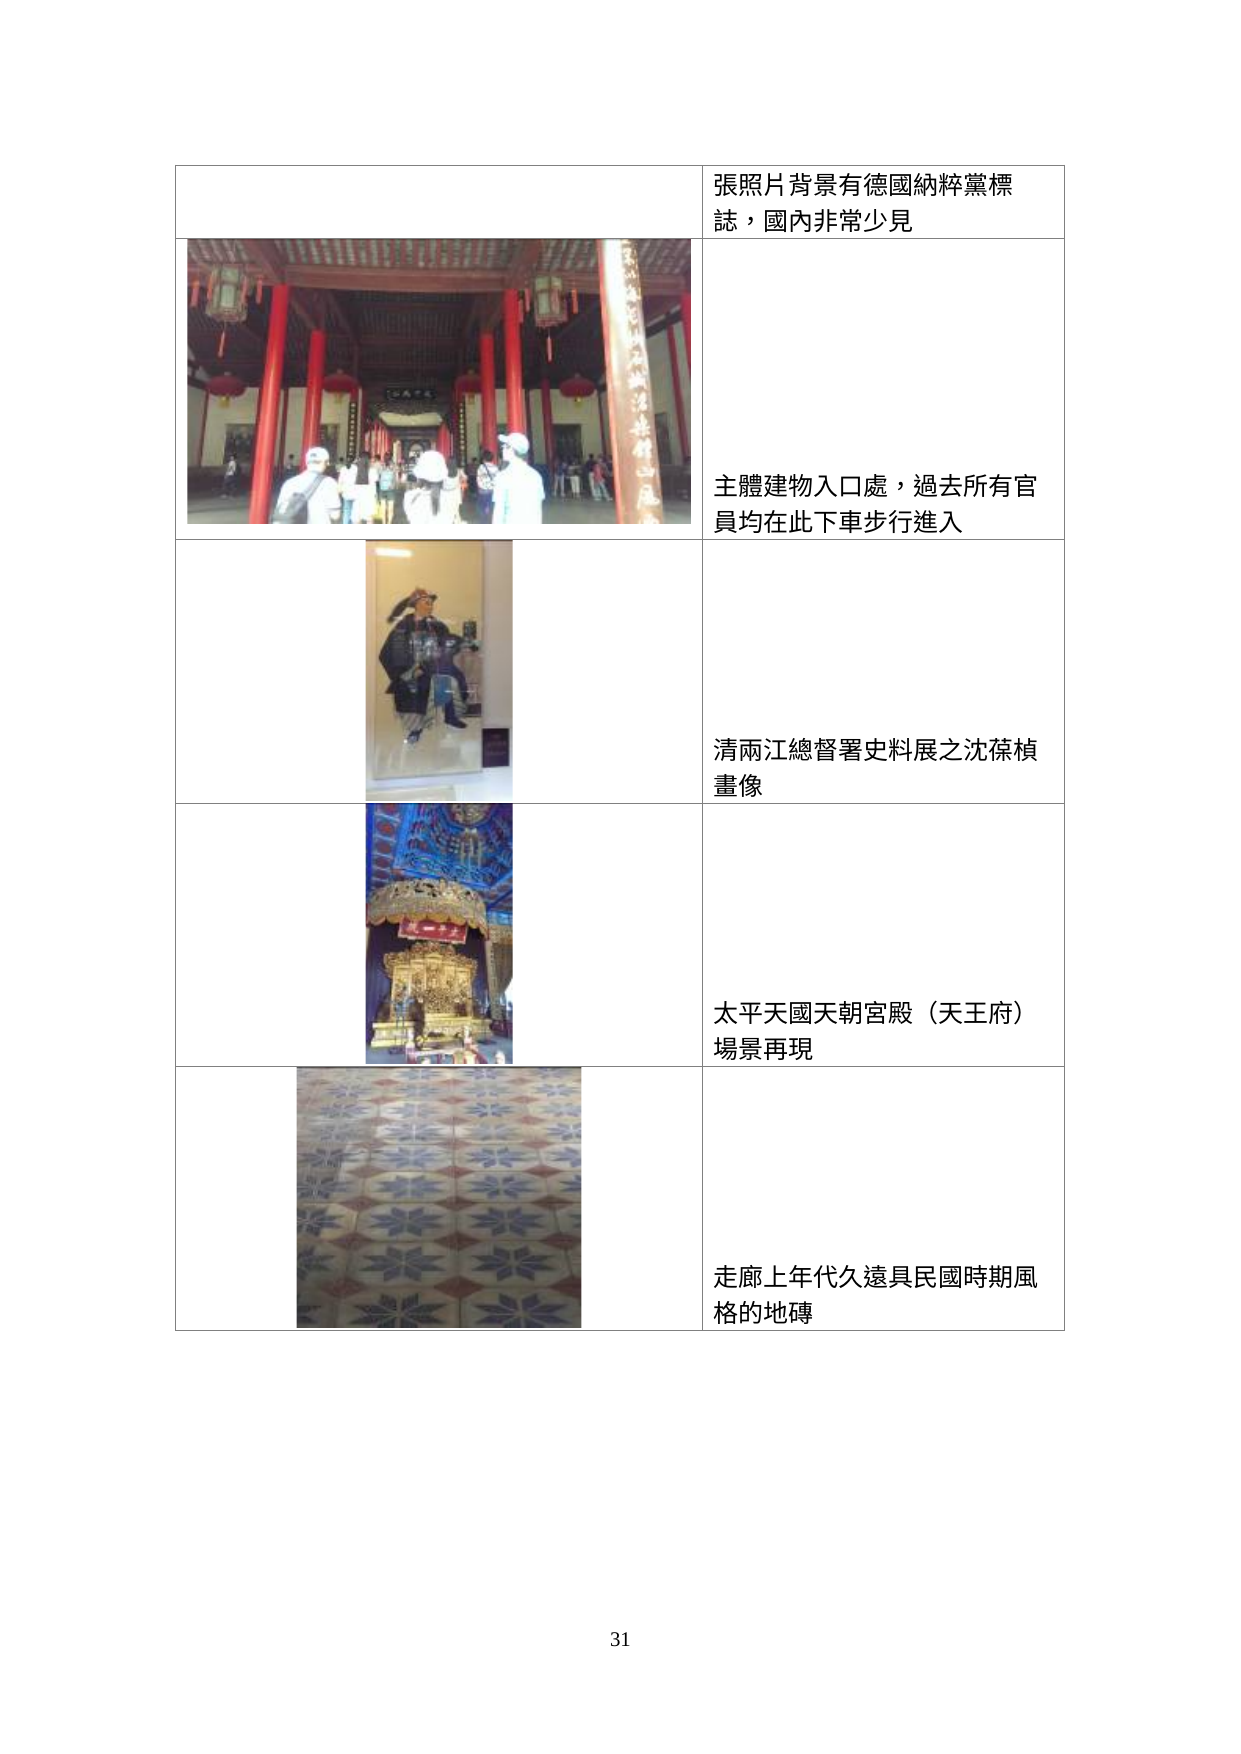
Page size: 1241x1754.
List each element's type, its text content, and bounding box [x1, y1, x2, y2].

table_cell 走廊上年代久遠具民國時期風格的地磚 [703, 1067, 1064, 1330]
table_cell 太平天國天朝宮殿（天王府）場景再現 [703, 804, 1064, 1066]
table_cell 主體建物入口處，過去所有官員均在此下車步行進入 [703, 239, 1064, 539]
table_cell [176, 166, 702, 238]
table_cell [176, 239, 702, 539]
table_cell [176, 804, 702, 1066]
table_cell 張照片背景有德國納粹黨標誌，國內非常少見 [703, 166, 1064, 238]
table_cell [176, 1067, 702, 1330]
table_cell 清兩江總督署史料展之沈葆楨畫像 [703, 540, 1064, 803]
picture [187, 239, 691, 524]
picture [365, 803, 513, 1064]
table_cell [176, 540, 702, 803]
picture [365, 540, 513, 801]
picture [296, 1067, 582, 1328]
